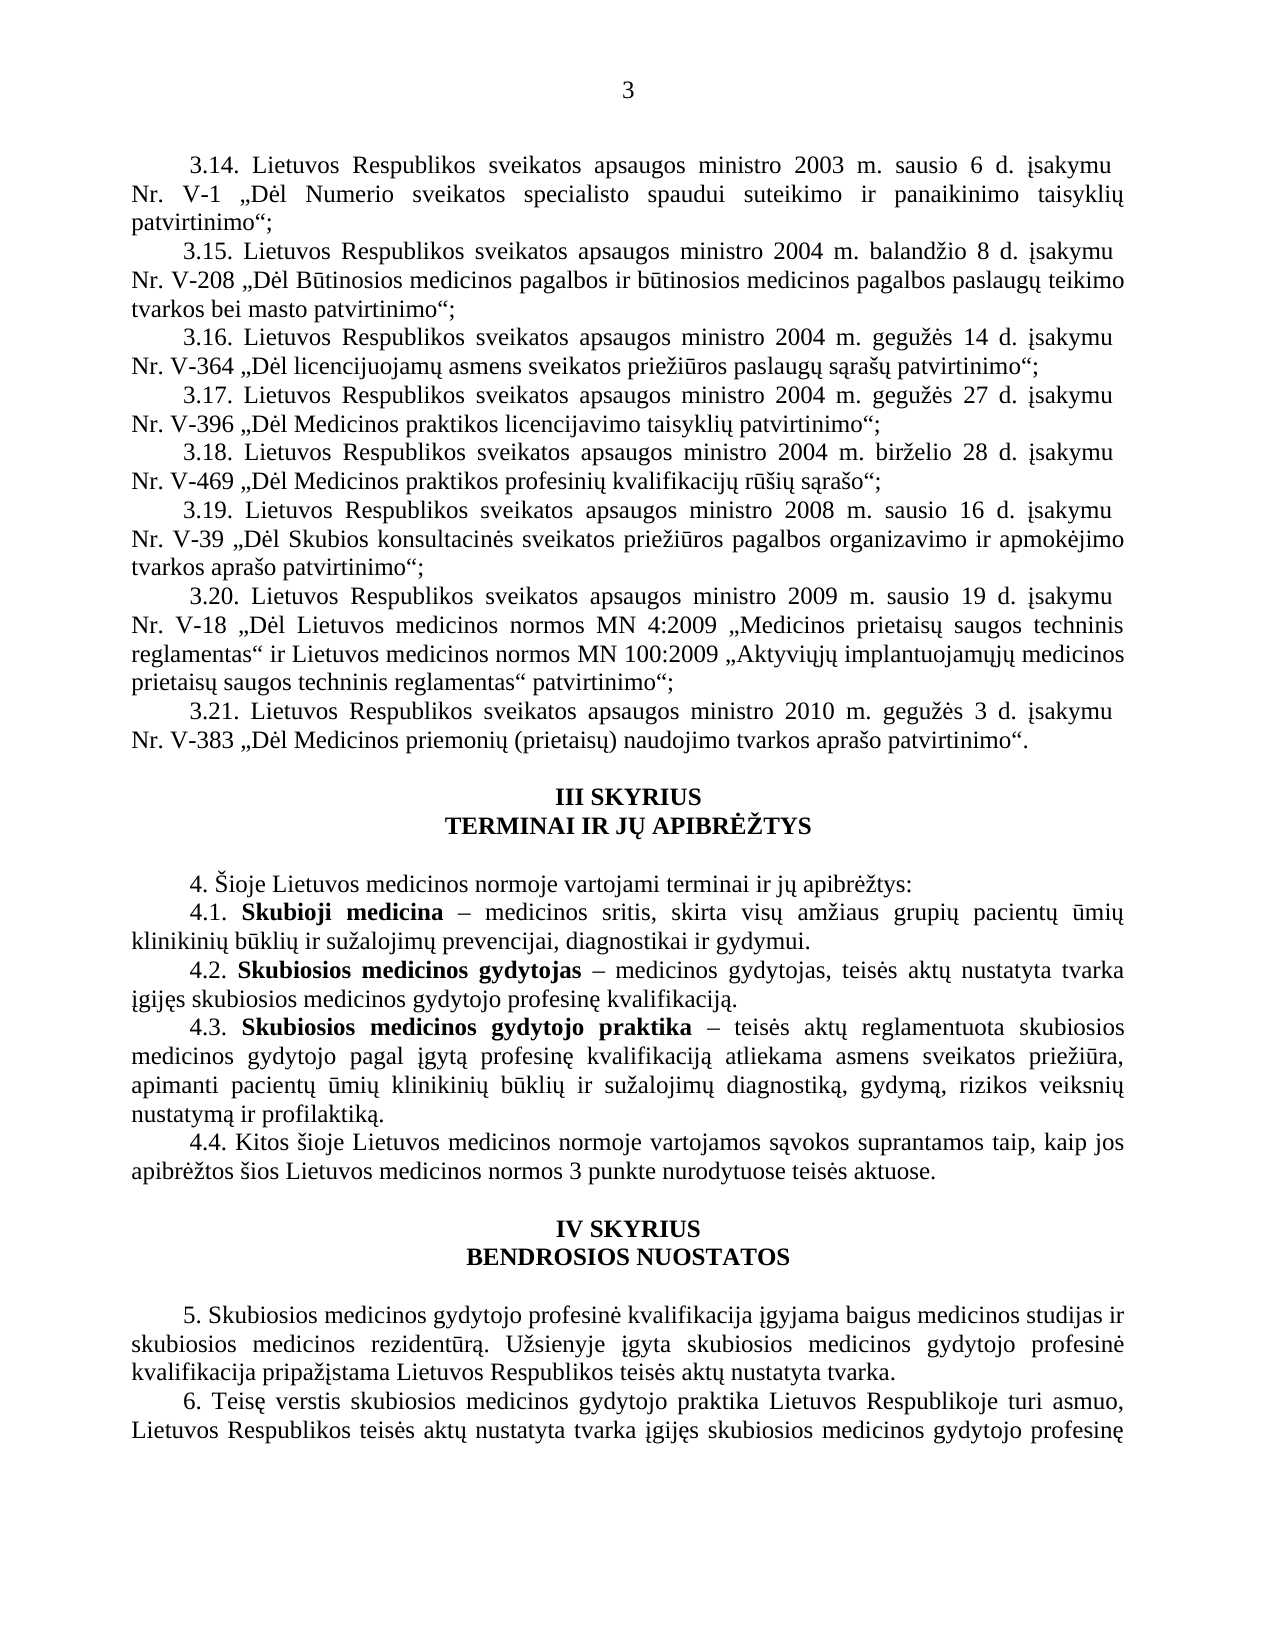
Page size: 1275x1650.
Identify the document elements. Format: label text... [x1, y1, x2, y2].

text 3.20. Lietuvos Respublikos sveikatos apsaugos ministro 2009 m. sausio 19 d. įsakymu Nr. V-18 „Dėl Lietuvos medicinos normos MN 4:2009 „Medicinos prietaisų saugos techninis reglamentas“ ir Lietuvos medicinos normos MN 100:2009 „Aktyviųjų implantuojamųjų medicinos prietaisų saugos techninis reglamentas“ patvirtinimo“; [131, 581, 1125, 696]
text 4.3. Skubiosios medicinos gydytojo praktika – teisės aktų reglamentuota skubiosios medicinos gydytojo pagal įgytą profesinę kvalifikaciją atliekama asmens sveikatos priežiūra, apimanti pacientų ūmių klinikinių būklių ir sužalojimų diagnostiką, gydymą, rizikos veiksnių nustatymą ir profilaktiką. [131, 1012, 1125, 1127]
text 3.21. Lietuvos Respublikos sveikatos apsaugos ministro 2010 m. gegužės 3 d. įsakymu Nr. V-383 „Dėl Medicinos priemonių (prietaisų) naudojimo tvarkos aprašo patvirtinimo“. [131, 696, 1125, 754]
text 4. Šioje Lietuvos medicinos normoje vartojami terminai ir jų apibrėžtys: [131, 869, 1125, 897]
text IV SKYRIUS [131, 1214, 1125, 1242]
text 3.16. Lietuvos Respublikos sveikatos apsaugos ministro 2004 m. gegužės 14 d. įsakymu Nr. V-364 „Dėl licencijuojamų asmens sveikatos priežiūros paslaugų sąrašų patvirtinimo“; [131, 322, 1125, 380]
text 4.4. Kitos šioje Lietuvos medicinos normoje vartojamos sąvokos suprantamos taip, kaip jos apibrėžtos šios Lietuvos medicinos normos 3 punkte nurodytuose teisės aktuose. [131, 1127, 1125, 1185]
text 4.1. Skubioji medicina – medicinos sritis, skirta visų amžiaus grupių pacientų ūmių klinikinių būklių ir sužalojimų prevencijai, diagnostikai ir gydymui. [131, 897, 1125, 955]
text TERMINAI IR JŲ APIBRĖŽTYS [131, 811, 1125, 840]
text 3.14. Lietuvos Respublikos sveikatos apsaugos ministro 2003 m. sausio 6 d. įsakymu Nr. V-1 „Dėl Numerio sveikatos specialisto spaudui suteikimo ir panaikinimo taisyklių patvirtinimo“; [131, 150, 1125, 236]
text 3.18. Lietuvos Respublikos sveikatos apsaugos ministro 2004 m. birželio 28 d. įsakymu Nr. V-469 „Dėl Medicinos praktikos profesinių kvalifikacijų rūšių sąrašo“; [131, 437, 1125, 495]
text 3.17. Lietuvos Respublikos sveikatos apsaugos ministro 2004 m. gegužės 27 d. įsakymu Nr. V-396 „Dėl Medicinos praktikos licencijavimo taisyklių patvirtinimo“; [131, 380, 1125, 437]
text 5. Skubiosios medicinos gydytojo profesinė kvalifikacija įgyjama baigus medicinos studijas ir skubiosios medicinos rezidentūrą. Užsienyje įgyta skubiosios medicinos gydytojo profesinė kvalifikacija pripažįstama Lietuvos Respublikos teisės aktų nustatyta tvarka. [131, 1300, 1125, 1386]
text 3.19. Lietuvos Respublikos sveikatos apsaugos ministro 2008 m. sausio 16 d. įsakymu Nr. V-39 „Dėl Skubios konsultacinės sveikatos priežiūros pagalbos organizavimo ir apmokėjimo tvarkos aprašo patvirtinimo“; [131, 495, 1125, 581]
text 6. Teisę verstis skubiosios medicinos gydytojo praktika Lietuvos Respublikoje turi asmuo, Lietuvos Respublikos teisės aktų nustatyta tvarka įgijęs skubiosios medicinos gydytojo profesinę [131, 1386, 1125, 1444]
text 4.2. Skubiosios medicinos gydytojas – medicinos gydytojas, teisės aktų nustatyta tvarka įgijęs skubiosios medicinos gydytojo profesinę kvalifikaciją. [131, 955, 1125, 1012]
text 3.15. Lietuvos Respublikos sveikatos apsaugos ministro 2004 m. balandžio 8 d. įsakymu Nr. V-208 „Dėl Būtinosios medicinos pagalbos ir būtinosios medicinos pagalbos paslaugų teikimo tvarkos bei masto patvirtinimo“; [131, 236, 1125, 322]
text III SKYRIUS [131, 782, 1125, 811]
text BENDROSIOS NUOSTATOS [131, 1242, 1125, 1271]
